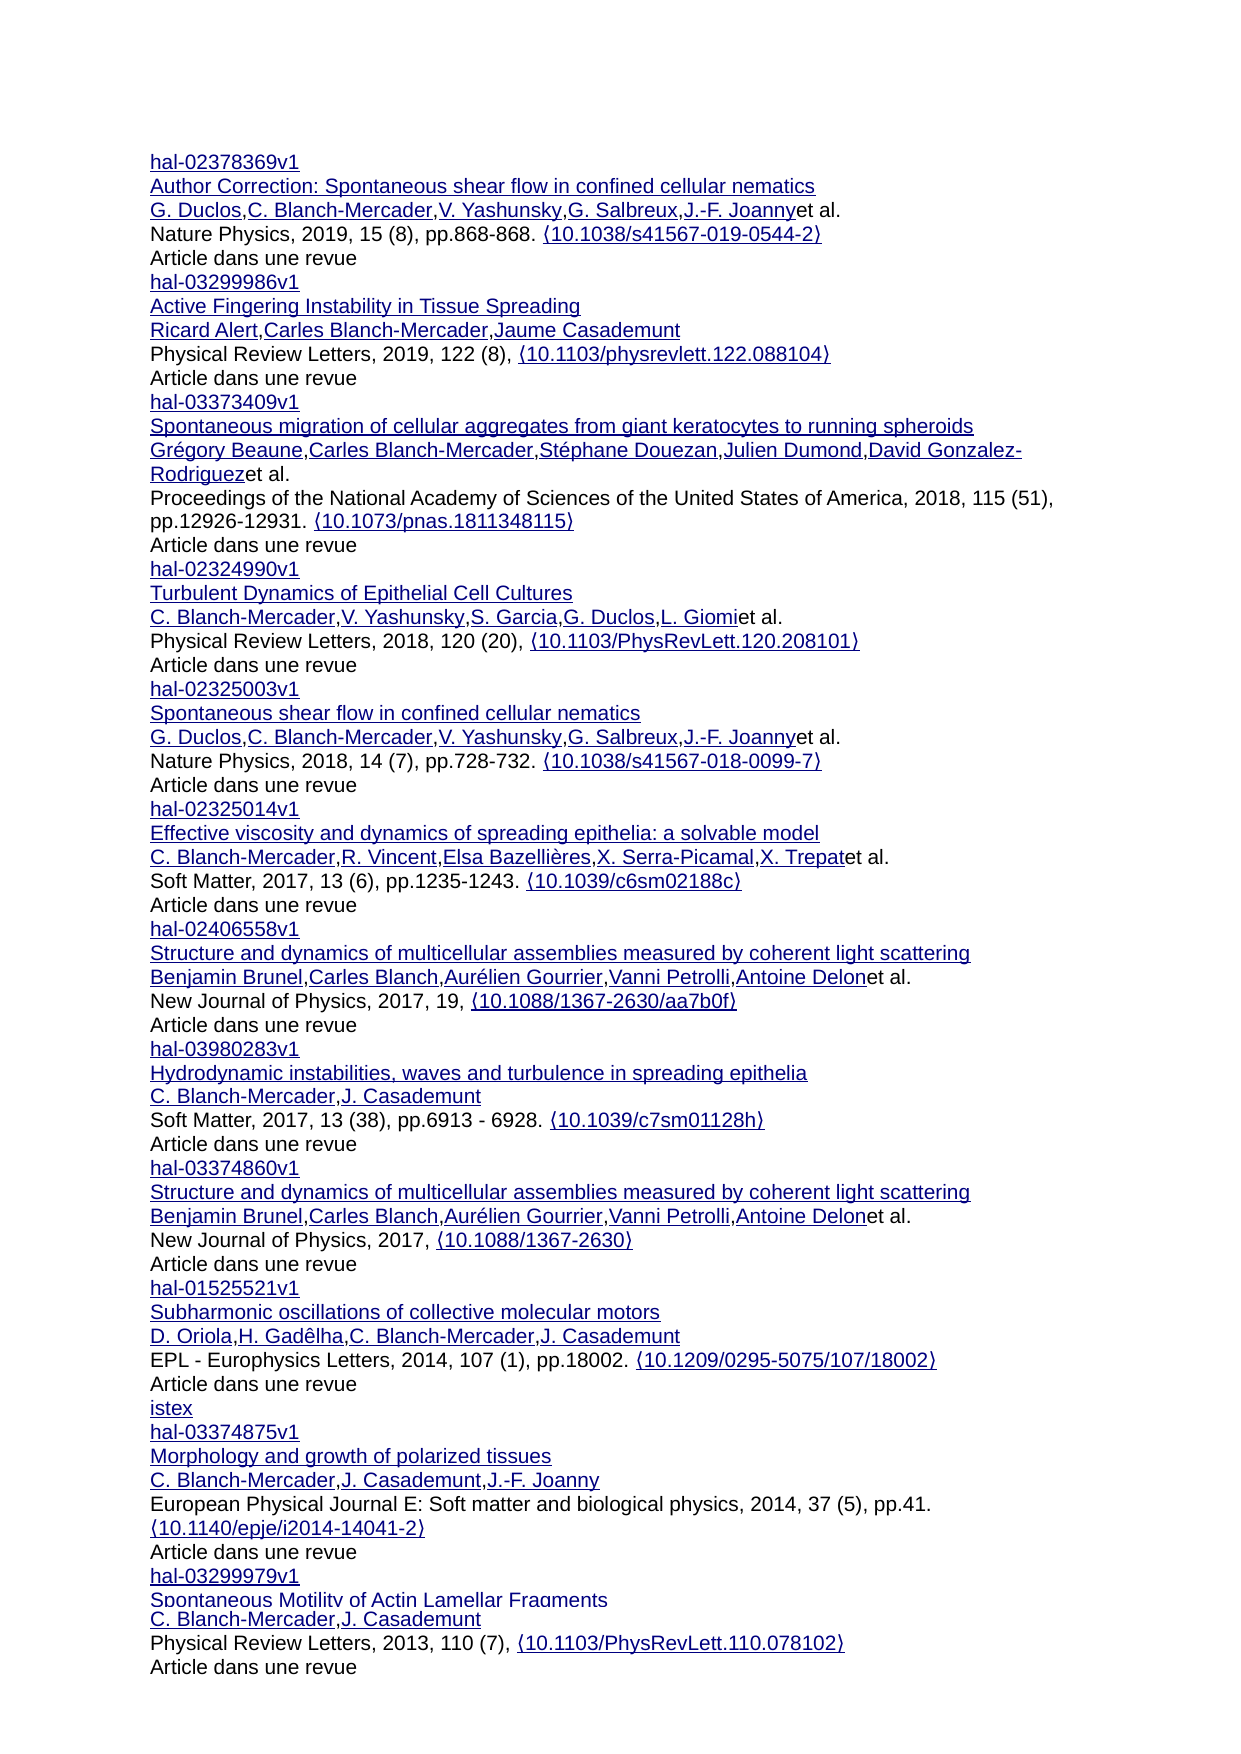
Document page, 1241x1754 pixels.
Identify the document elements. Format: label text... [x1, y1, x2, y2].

table_cell Effective viscosity and dynamics of spreading epithelia: a solvable model C. Blanch-Mercader,R. Vincent,Elsa Bazellières,X. Serra-Picamal,X. Trepatet al. Soft Matter, 2017, 13 (6), pp.1235-1243. ⟨10.1039/c6sm02188c⟩ Article dans une revue hal-02406558v1 [150, 821, 1090, 941]
table_cell Author Correction: Spontaneous shear flow in confined cellular nematics G. Duclos,C. Blanch-Mercader,V. Yashunsky,G. Salbreux,J.-F. Joannyet al. Nature Physics, 2019, 15 (8), pp.868-868. ⟨10.1038/s41567-019-0544-2⟩ Article dans une revue hal-03299986v1 [150, 174, 1090, 294]
table_cell Hydrodynamic instabilities, waves and turbulence in spreading epithelia C. Blanch-Mercader,J. Casademunt Soft Matter, 2017, 13 (38), pp.6913 - 6928. ⟨10.1039/c7sm01128h⟩ Article dans une revue hal-03374860v1 [150, 1060, 1090, 1180]
table_cell Morphology and growth of polarized tissues C. Blanch-Mercader,J. Casademunt,J.-F. Joanny European Physical Journal E: Soft matter and biological physics, 2014, 37 (5), pp.41. ⟨10.1140/epje/i2014-14041-2⟩ Article dans une revue hal-03299979v1 [150, 1444, 1090, 1587]
table_cell Subharmonic oscillations of collective molecular motors D. Oriola,H. Gadêlha,C. Blanch-Mercader,J. Casademunt EPL - Europhysics Letters, 2014, 107 (1), pp.18002. ⟨10.1209/0295-5075/107/18002⟩ Article dans une revue istex hal-03374875v1 [150, 1300, 1090, 1444]
table_cell Turbulent Dynamics of Epithelial Cell Cultures C. Blanch-Mercader,V. Yashunsky,S. Garcia,G. Duclos,L. Giomiet al. Physical Review Letters, 2018, 120 (20), ⟨10.1103/PhysRevLett.120.208101⟩ Article dans une revue hal-02325003v1 [150, 581, 1090, 701]
table_cell Spontaneous shear flow in confined cellular nematics G. Duclos,C. Blanch-Mercader,V. Yashunsky,G. Salbreux,J.-F. Joannyet al. Nature Physics, 2018, 14 (7), pp.728-732. ⟨10.1038/s41567-018-0099-7⟩ Article dans une revue hal-02325014v1 [150, 701, 1090, 821]
table_cell Structure and dynamics of multicellular assemblies measured by coherent light scattering Benjamin Brunel,Carles Blanch,Aurélien Gourrier,Vanni Petrolli,Antoine Delonet al. New Journal of Physics, 2017, ⟨10.1088/1367-2630⟩ Article dans une revue hal-01525521v1 [150, 1180, 1090, 1300]
table_cell Active Fingering Instability in Tissue Spreading Ricard Alert,Carles Blanch-Mercader,Jaume Casademunt Physical Review Letters, 2019, 122 (8), ⟨10.1103/physrevlett.122.088104⟩ Article dans une revue hal-03373409v1 [150, 294, 1090, 413]
table_cell Structure and dynamics of multicellular assemblies measured by coherent light scattering Benjamin Brunel,Carles Blanch,Aurélien Gourrier,Vanni Petrolli,Antoine Delonet al. New Journal of Physics, 2017, 19, ⟨10.1088/1367-2630/aa7b0f⟩ Article dans une revue hal-03980283v1 [150, 941, 1090, 1060]
table_cell Spontaneous Motility of Actin Lamellar Fragments C. Blanch-Mercader,J. Casademunt Physical Review Letters, 2013, 110 (7), ⟨10.1103/PhysRevLett.110.078102⟩ Article dans une revue [150, 1588, 1090, 1679]
table_cell hal-02378369v1 [150, 150, 1090, 174]
table_cell Spontaneous migration of cellular aggregates from giant keratocytes to running spheroids Grégory Beaune,Carles Blanch-Mercader,Stéphane Douezan,Julien Dumond,David Gonzalez-Rodriguezet al. Proceedings of the National Academy of Sciences of the United States of America, 2018, 115 (51), pp.12926-12931. ⟨10.1073/pnas.1811348115⟩ Article dans une revue hal-02324990v1 [150, 414, 1090, 581]
